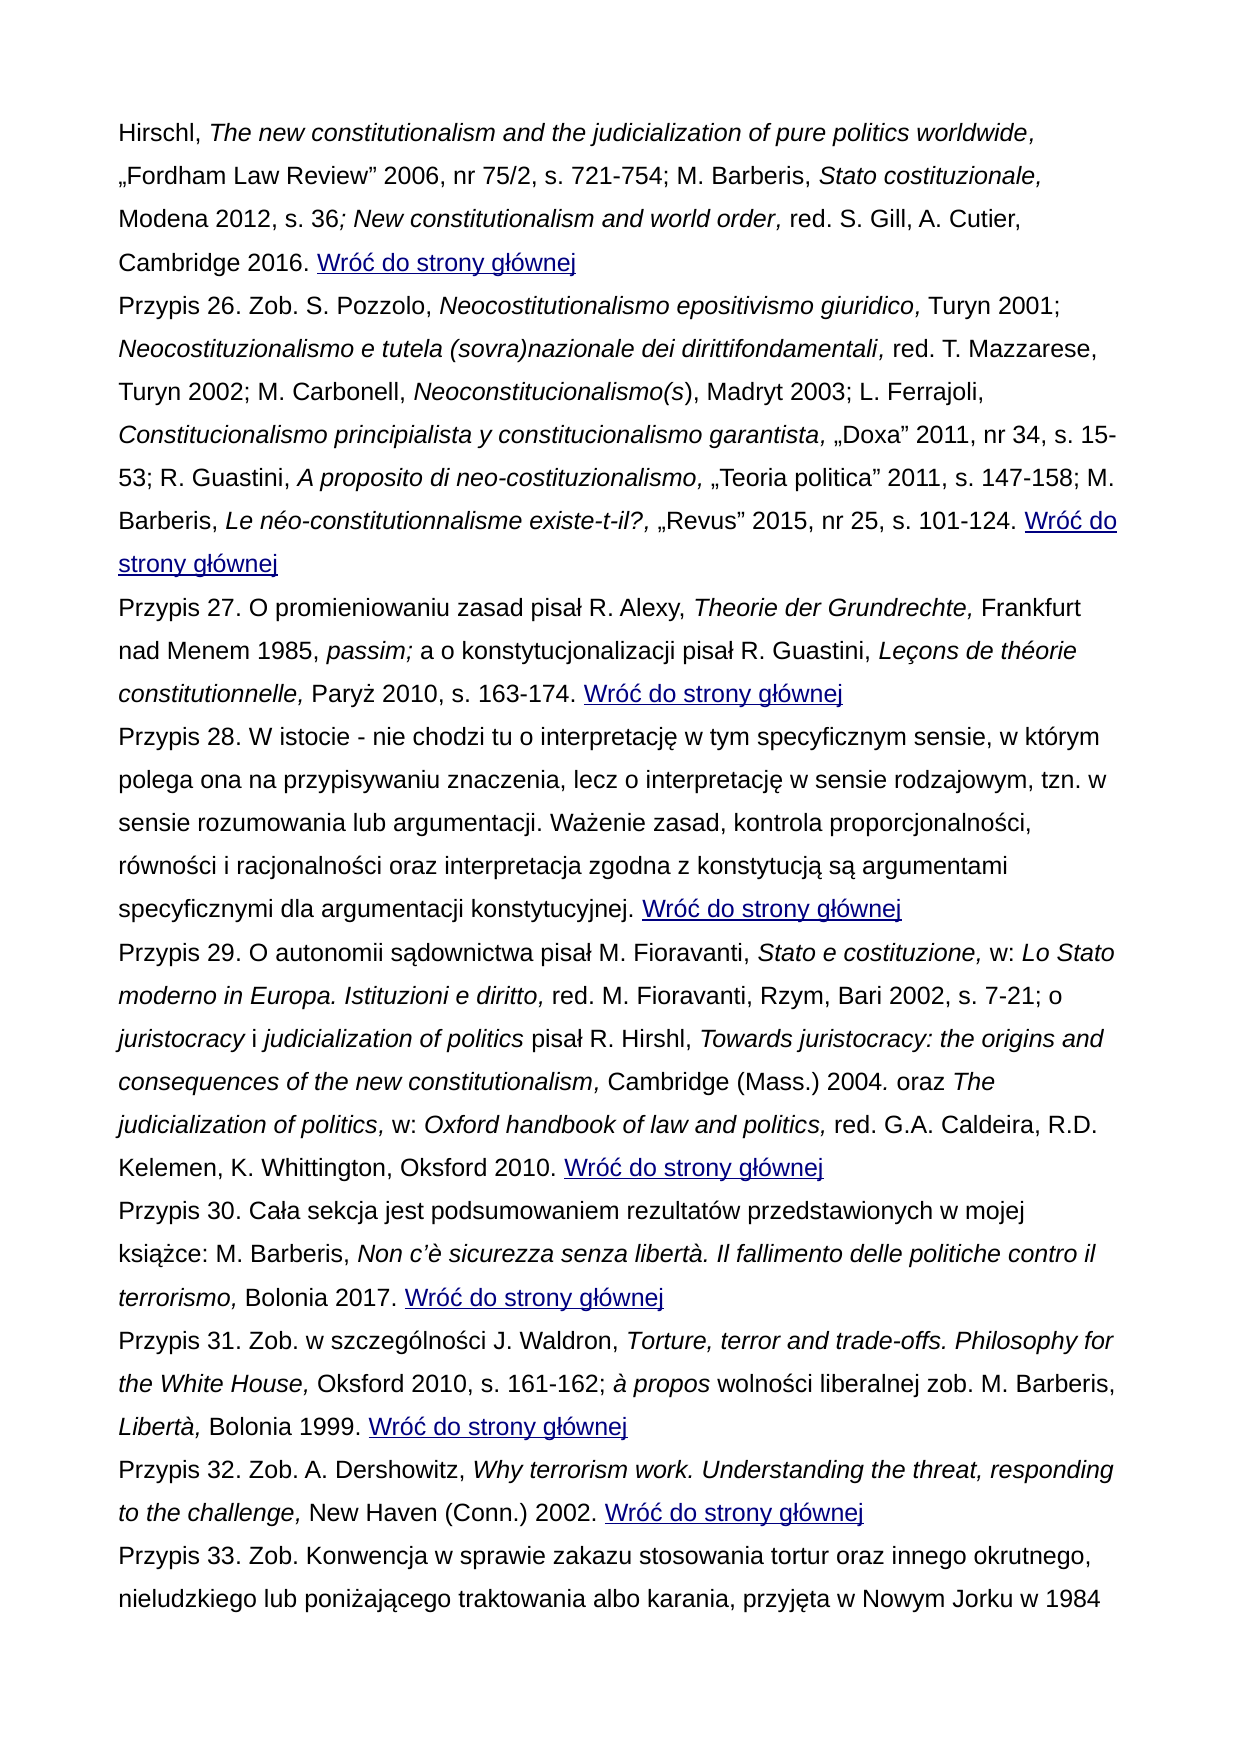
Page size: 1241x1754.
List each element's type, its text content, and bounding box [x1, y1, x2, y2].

text Przypis 28. W istocie - nie chodzi tu o interpretację w tym specyficznym sensie, w którym polega ona na przypisywaniu znaczenia, lecz o interpretację w sensie rodzajowym, tzn. w sensie rozumowania lub argumentacji. Ważenie zasad, kontrola proporcjonalności, równości i racjonalności oraz interpretacja zgodna z konstytucją są argumentami specyficznymi dla argumentacji konstytucyjnej. Wróć do strony głównej [118, 722, 1122, 923]
text Przypis 33. Zob. Konwencja w sprawie zakazu stosowania tortur oraz innego okrutnego, nieludzkiego lub poniżającego traktowania albo karania, przyjęta w Nowym Jorku w 1984 [118, 1541, 1122, 1613]
text Przypis 29. O autonomii sądownictwa pisał M. Fioravanti, Stato e costituzione, w: Lo Stato moderno in Europa. Istituzioni e diritto, red. M. Fioravanti, Rzym, Bari 2002, s. 7-21; o juristocracy i judicialization of politics pisał R. Hirshl, Towards juristocracy: the origins and consequences of the new constitutionalism, Cambridge (Mass.) 2004. oraz The judicialization of politics, w: Oxford handbook of law and politics, red. G.A. Caldeira, R.D. Kelemen, K. Whittington, Oksford 2010. Wróć do strony głównej [118, 937, 1122, 1182]
text Przypis 27. O promieniowaniu zasad pisał R. Alexy, Theorie der Grundrechte, Frankfurt nad Menem 1985, passim; a o konstytucjonalizacji pisał R. Guastini, Leçons de théorie constitutionnelle, Paryż 2010, s. 163-174. Wróć do strony głównej [118, 592, 1122, 707]
text Przypis 31. Zob. w szczególności J. Waldron, Torture, terror and trade-offs. Philosophy for the White House, Oksford 2010, s. 161-162; à propos wolności liberalnej zob. M. Barberis, Libertà, Bolonia 1999. Wróć do strony głównej [118, 1326, 1122, 1441]
text Hirschl, The new constitutionalism and the judicialization of pure politics worldwide, „Fordham Law Review” 2006, nr 75/2, s. 721-754; M. Barberis, Stato costituzionale, Modena 2012, s. 36; New constitutionalism and world order, red. S. Gill, A. Cutier, Cambridge 2016. Wróć do strony głównej [118, 118, 1122, 276]
text Przypis 32. Zob. A. Dershowitz, Why terrorism work. Understanding the threat, responding to the challenge, New Haven (Conn.) 2002. Wróć do strony głównej [118, 1455, 1122, 1527]
text Przypis 30. Cała sekcja jest podsumowaniem rezultatów przedstawionych w mojej książce: M. Barberis, Non c’è sicurezza senza libertà. Il fallimento delle politiche contro il terrorismo, Bolonia 2017. Wróć do strony głównej [118, 1196, 1122, 1311]
text Przypis 26. Zob. S. Pozzolo, Neocostitutionalismo epositivismo giuridico, Turyn 2001; Neocostituzionalismo e tutela (sovra)nazionale dei dirittifondamentali, red. T. Mazzarese, Turyn 2002; M. Carbonell, Neoconstitucionalismo(s), Madryt 2003; L. Ferrajoli, Constitucionalismo principialista y constitucionalismo garantista, „Doxa” 2011, nr 34, s. 15-53; R. Guastini, A proposito di neo-costituzionalismo, „Teoria politica” 2011, s. 147-158; M. Barberis, Le néo-constitutionnalisme existe-t-il?, „Revus” 2015, nr 25, s. 101-124. Wróć do strony głównej [118, 291, 1122, 578]
